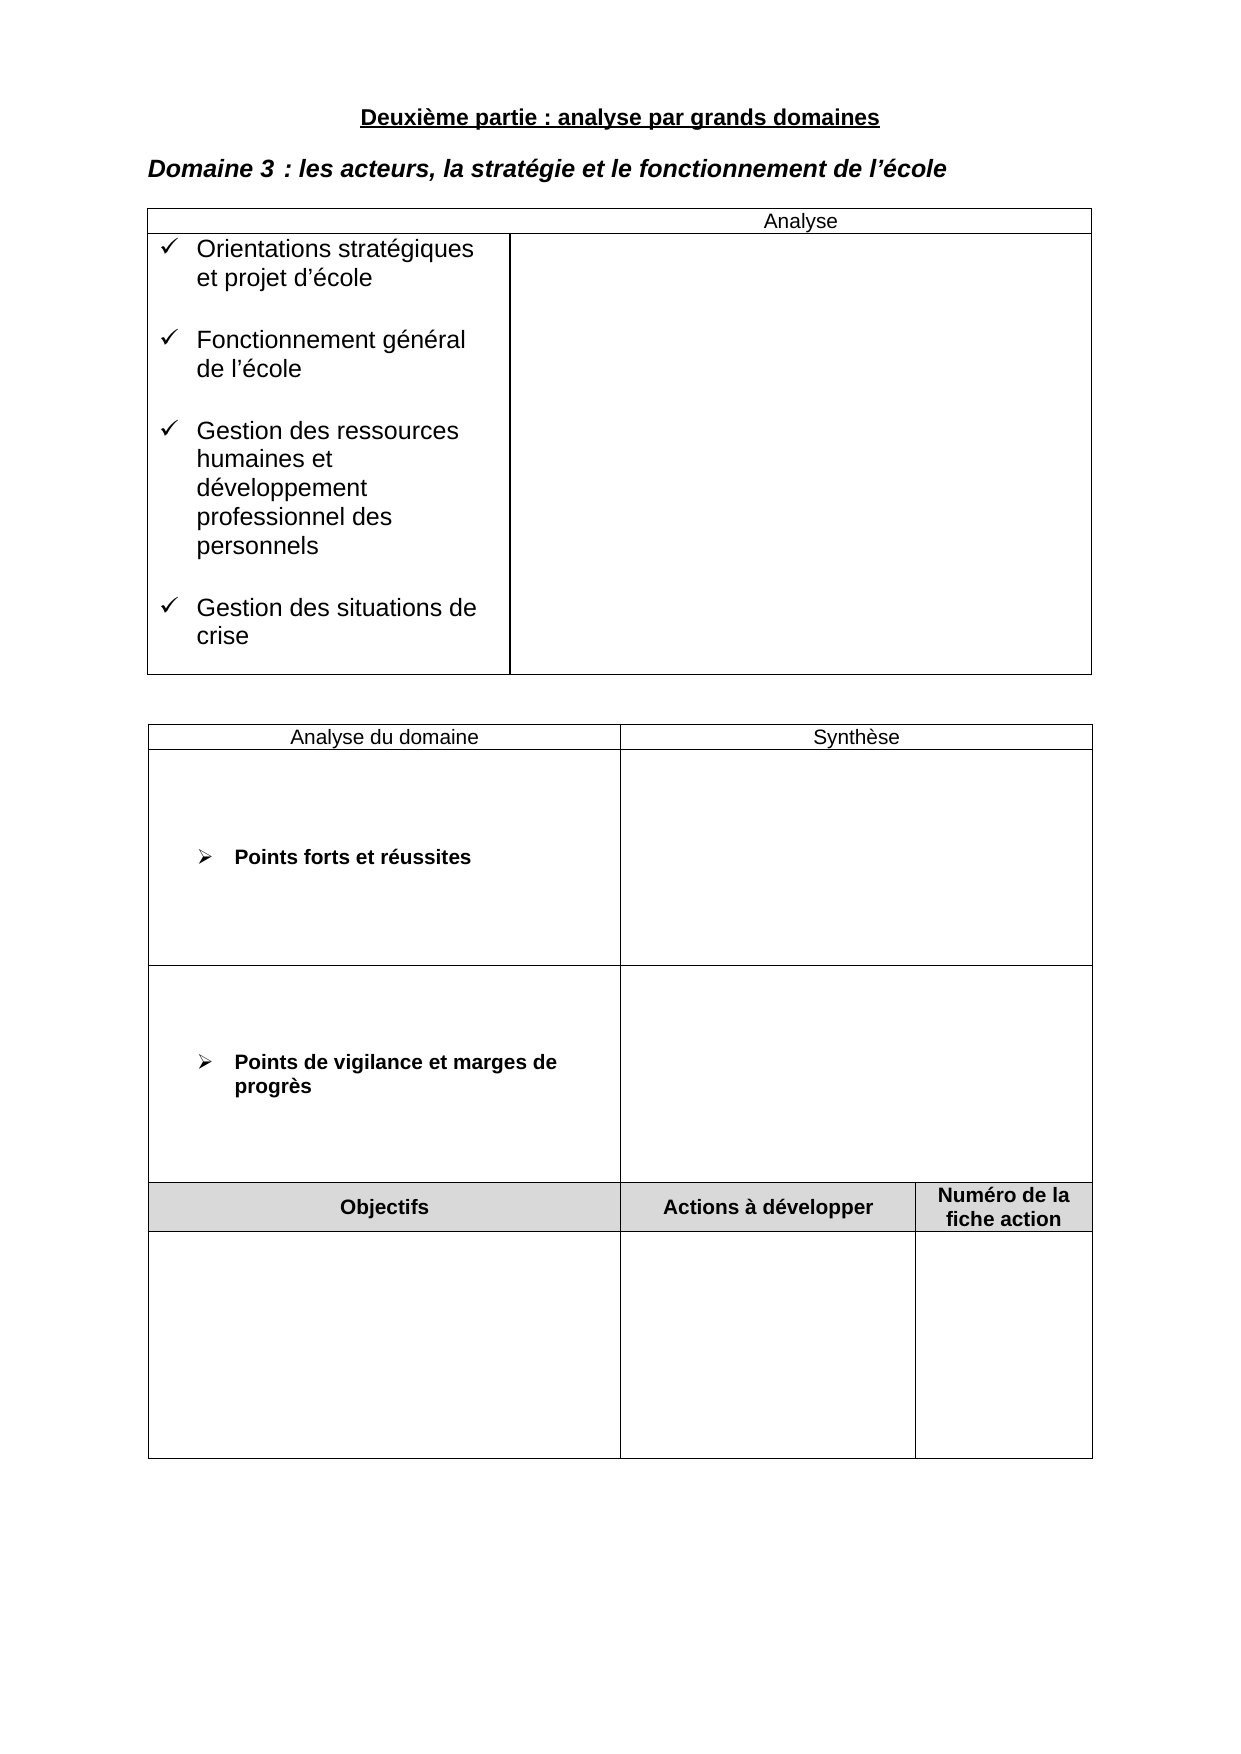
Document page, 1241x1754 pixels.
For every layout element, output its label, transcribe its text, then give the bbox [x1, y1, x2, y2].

text Domaine 3 : les acteurs, la stratégie et le fonctionnement de l’école [148, 154, 1093, 183]
table_header Analyse du domaine [149, 725, 620, 748]
table_cell [916, 1232, 1092, 1458]
table_cell [621, 966, 1092, 1182]
table_cell [621, 750, 1092, 965]
table_cell Numéro de la fiche action [916, 1183, 1092, 1231]
table_header Analyse [510, 209, 1091, 233]
table_cell [621, 1232, 915, 1458]
table_cell Orientations stratégiques et projet d’école Fonctionnement général de l’école Gestion des ressources humaines et développement professionnel des personnels Gestion des situations de crise [148, 234, 509, 674]
table_cell Actions à développer [621, 1183, 915, 1231]
table_cell Points forts et réussites [149, 750, 620, 965]
table_cell [511, 234, 1091, 674]
table_cell [149, 1232, 620, 1458]
text Deuxième partie : analyse par grands domaines [148, 103, 1093, 130]
table_header [148, 209, 510, 233]
table_cell Points de vigilance et marges de progrès [149, 966, 620, 1182]
table_header Synthèse [621, 725, 1092, 748]
table_cell Objectifs [149, 1183, 620, 1231]
